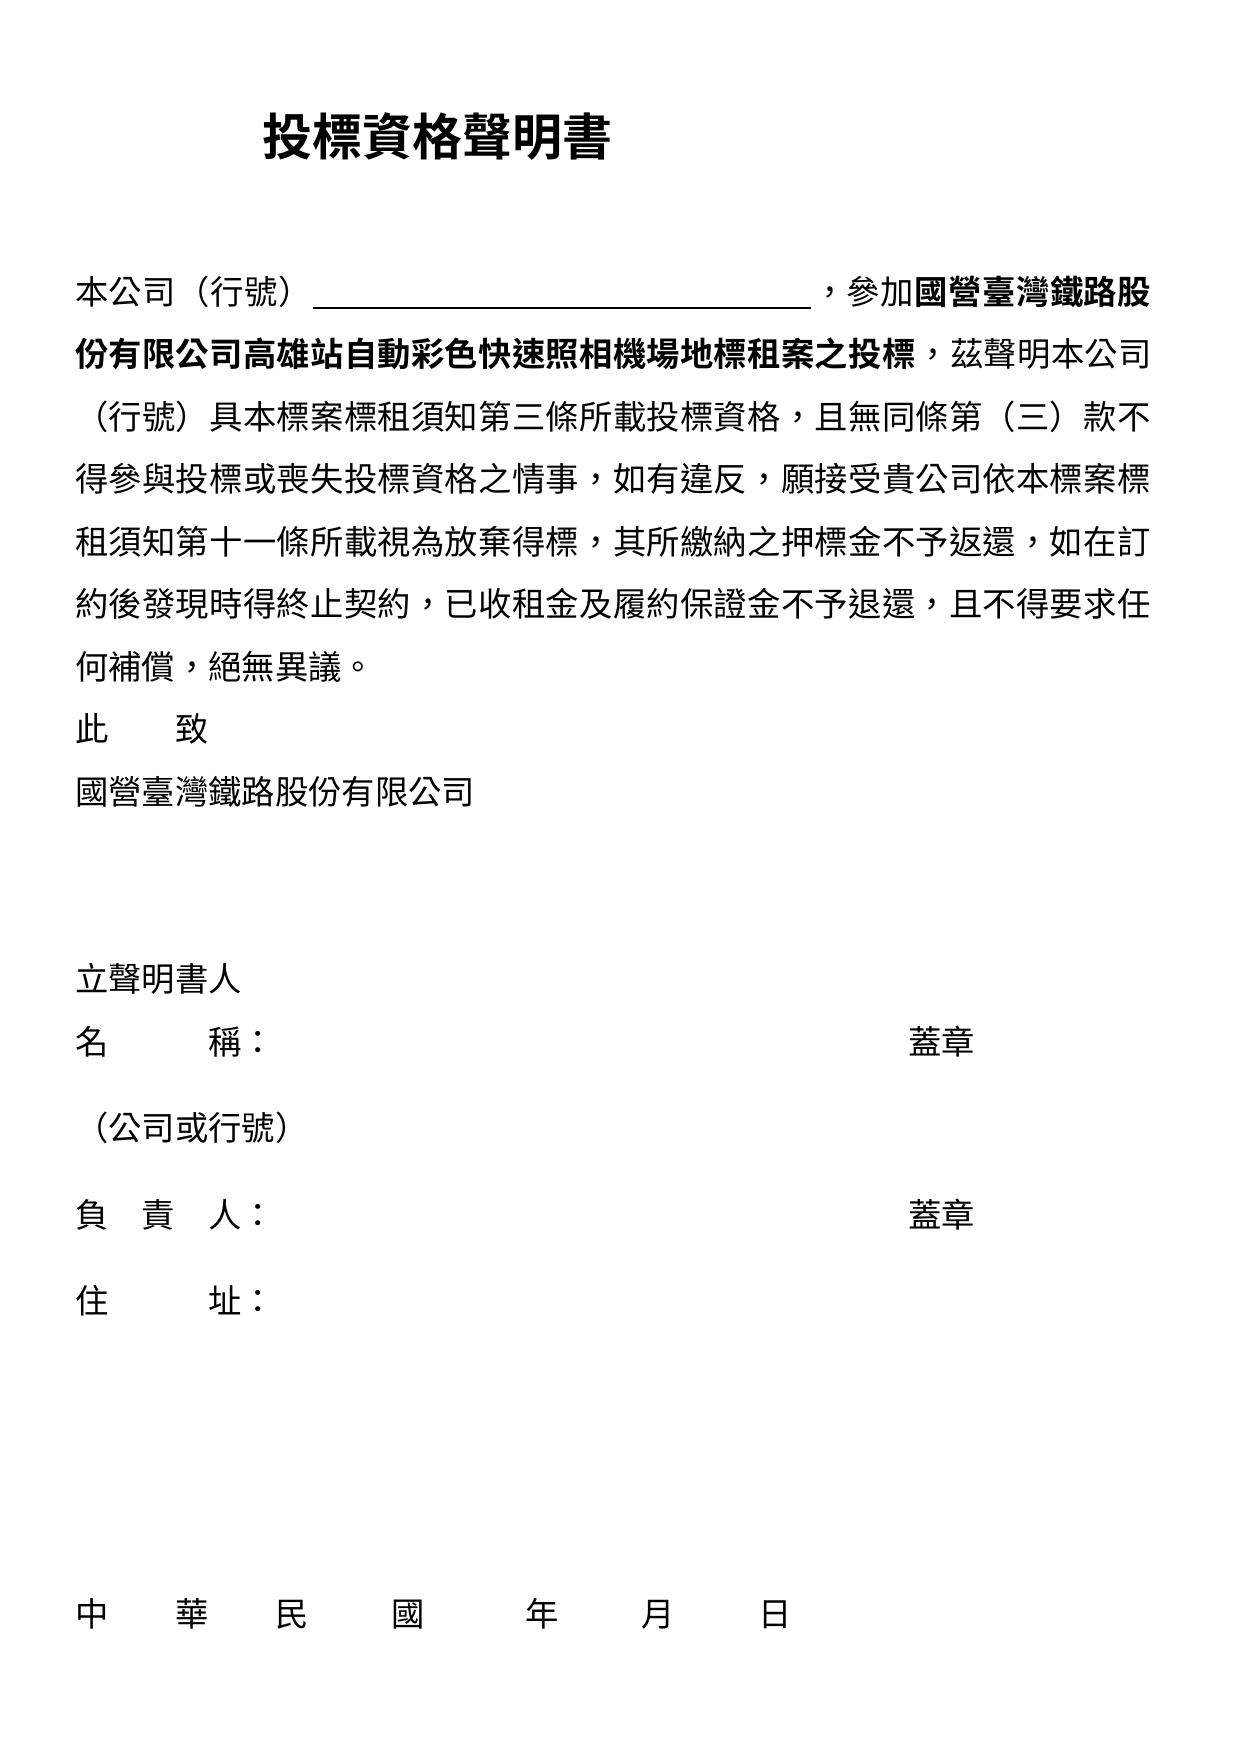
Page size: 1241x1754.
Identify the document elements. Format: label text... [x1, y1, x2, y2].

text 中 華 民 國 年 月 日 [75, 1570, 1152, 1633]
text 名 稱： 蓋章 [75, 998, 1152, 1061]
text 本公司（行號） ，參加國營臺灣鐵路股份有限公司高雄站自動彩色快速照相機場地標租案之投標，茲聲明本公司（行號）具本標案標租須知第三條所載投標資格，且無同條第（三）款不得參與投標或喪失投標資格之情事，如有違反，願接受貴公司依本標案標租須知第十一條所載視為放棄得標，其所繳納之押標金不予返還，如在訂約後發現時得終止契約，已收租金及履約保證金不予退還，且不得要求任何補償，絕無異議。 [75, 248, 1152, 686]
text 住 址： [75, 1258, 1152, 1320]
text 投標資格聲明書 [262, 61, 964, 186]
text 立聲明書人 [75, 936, 1152, 998]
text 此 致 [75, 686, 1152, 748]
text 國營臺灣鐵路股份有限公司 [75, 748, 1152, 811]
text 負 責 人： 蓋章 [75, 1171, 1152, 1234]
text （公司或行號） [75, 1085, 1152, 1147]
